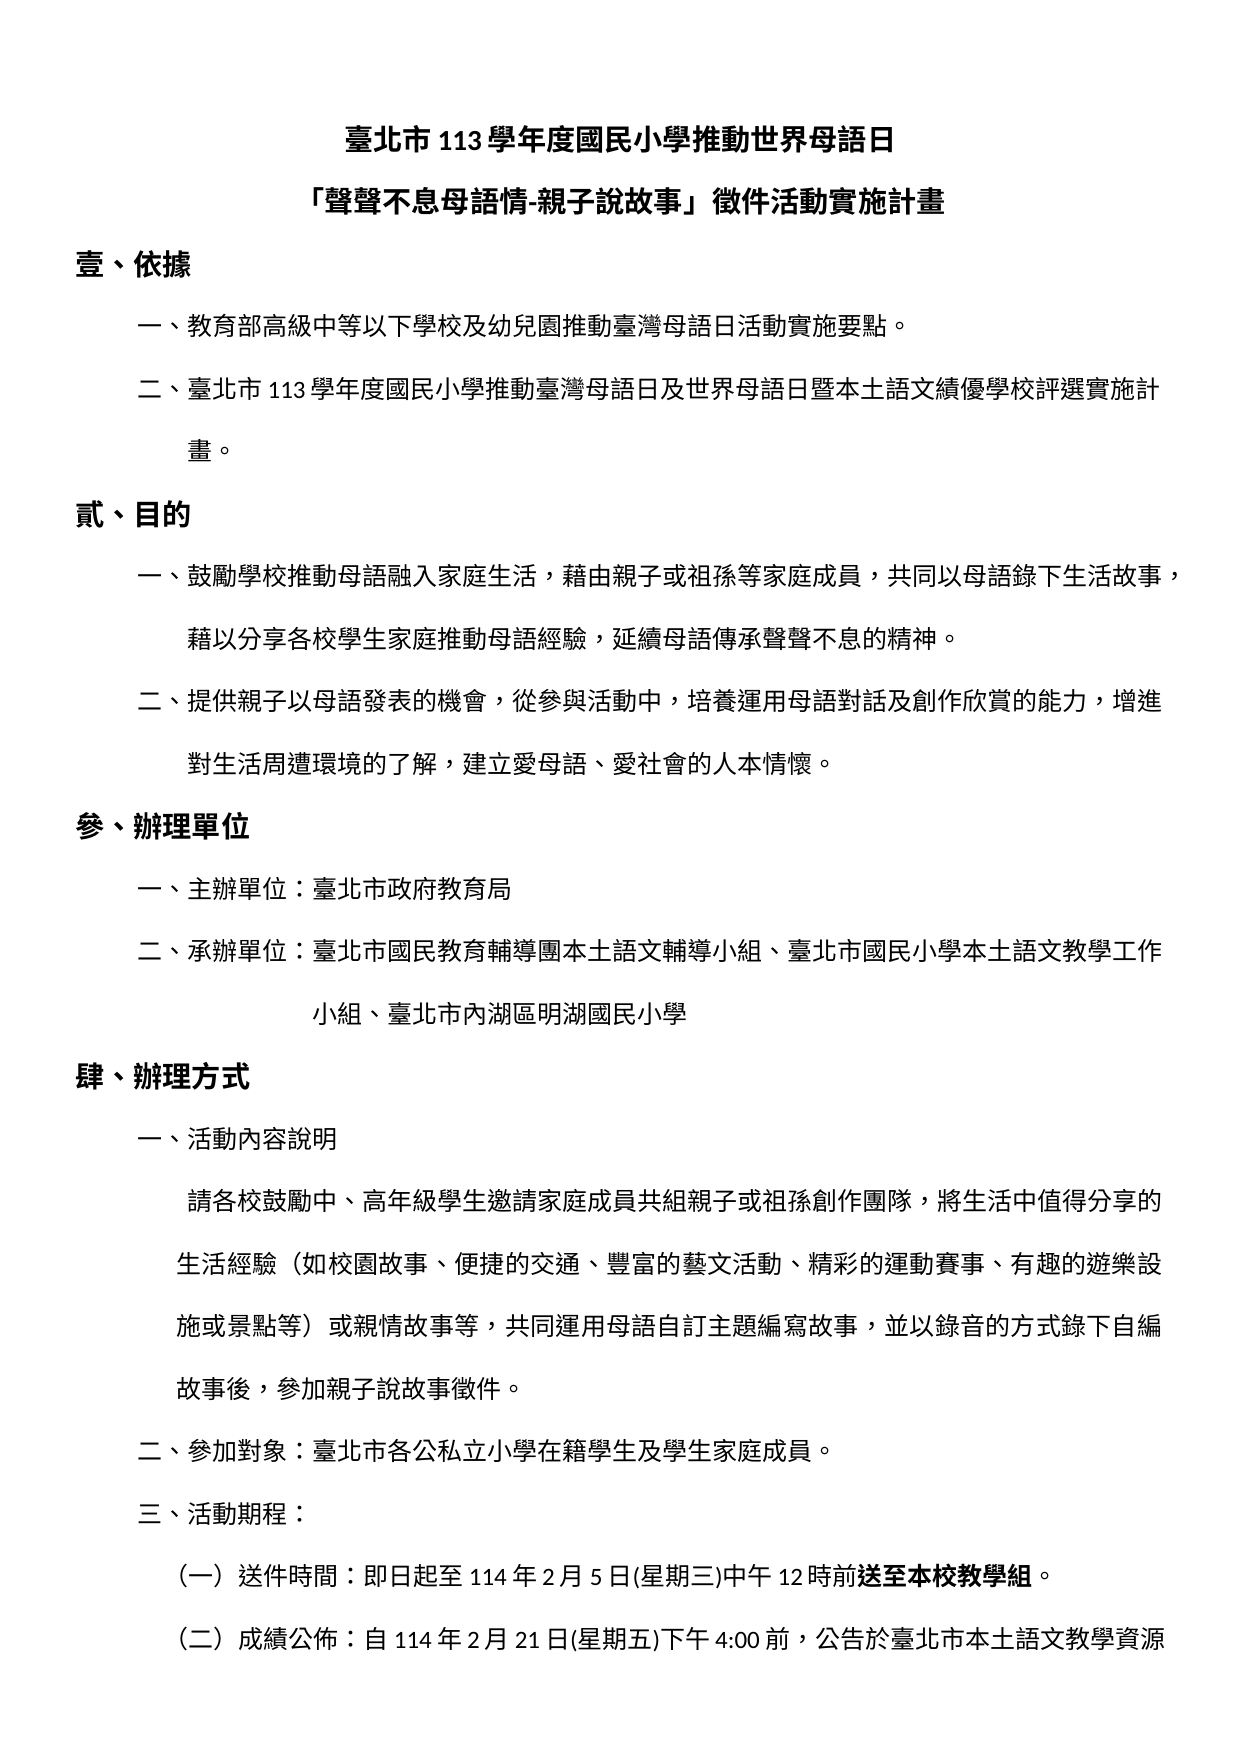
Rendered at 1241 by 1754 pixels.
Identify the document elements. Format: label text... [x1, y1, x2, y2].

text 三、活動期程： [137, 1471, 1165, 1533]
text （二）成績公佈：自114年2月21日(星期五)下午4:00前，公告於臺北市本土語文教學資源 [164, 1596, 1165, 1658]
text 請各校鼓勵中、高年級學生邀請家庭成員共組親子或祖孫創作團隊，將生活中值得分享的生活經驗（如校園故事、便捷的交通、豐富的藝文活動、精彩的運動賽事、有趣的遊樂設施或景點等）或親情故事等，共同運用母語自訂主題編寫故事，並以錄音的方式錄下自編故事後，參加親子說故事徵件。 [176, 1158, 1165, 1408]
text 臺北市113學年度國民小學推動世界母語日 [75, 96, 1165, 158]
text 二、承辦單位：臺北市國民教育輔導團本土語文輔導小組、臺北市國民小學本土語文教學工作小組、臺北市內湖區明湖國民小學 [137, 908, 1165, 1033]
text 一、主辦單位：臺北市政府教育局 [75, 846, 1165, 908]
text 參、辦理單位 [75, 783, 1165, 846]
text 一、鼓勵學校推動母語融入家庭生活，藉由親子或祖孫等家庭成員，共同以母語錄下生活故事，藉以分享各校學生家庭推動母語經驗，延續母語傳承聲聲不息的精神。 [137, 533, 1165, 658]
text 壹、依據 [75, 221, 1165, 283]
text 「聲聲不息母語情-親子說故事」徵件活動實施計畫 [75, 158, 1165, 221]
text 二、提供親子以母語發表的機會，從參與活動中，培養運用母語對話及創作欣賞的能力，增進對生活周遭環境的了解，建立愛母語、愛社會的人本情懷。 [137, 658, 1165, 783]
text 肆、辦理方式 [75, 1033, 1165, 1096]
text （一）送件時間：即日起至114年2月5日(星期三)中午12時前送至本校教學組。 [164, 1533, 1165, 1596]
text 二、參加對象：臺北市各公私立小學在籍學生及學生家庭成員。 [137, 1408, 1165, 1471]
text 一、活動內容說明 [137, 1096, 1165, 1158]
text 貳、目的 [75, 471, 1165, 533]
text 二、臺北市113學年度國民小學推動臺灣母語日及世界母語日暨本土語文績優學校評選實施計畫。 [137, 346, 1165, 471]
text 一、教育部高級中等以下學校及幼兒園推動臺灣母語日活動實施要點。 [75, 283, 1165, 346]
